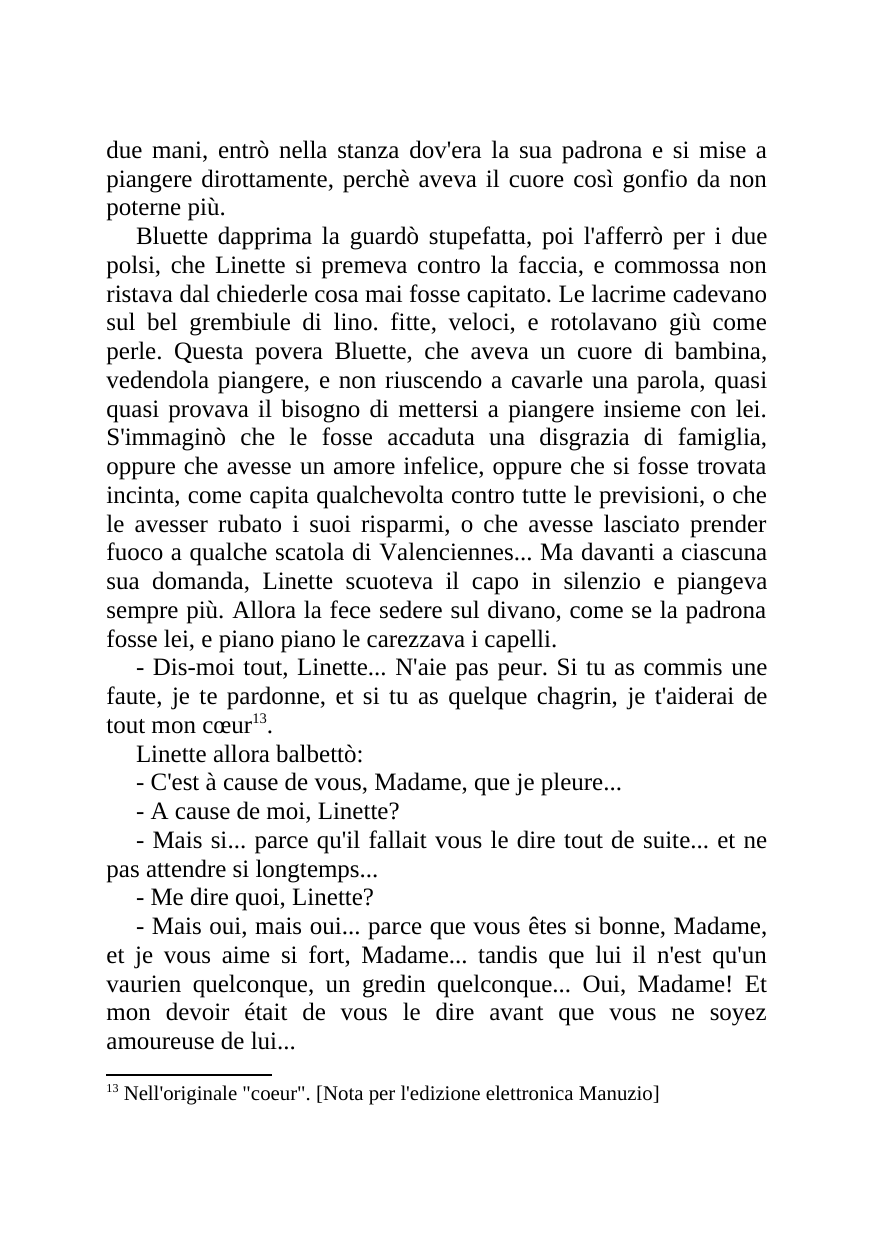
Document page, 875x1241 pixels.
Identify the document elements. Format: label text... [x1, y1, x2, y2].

text - Me dire quoi, Linette? [106, 882, 768, 911]
text - C'est à cause de vous, Madame, que je pleure... [106, 767, 768, 796]
text - Dis-moi tout, Linette... N'aie pas peur. Si tu as commis une faute, je te pardonne, et si tu as quelque chagrin, je t'aiderai de tout mon cœur. [106, 652, 768, 739]
text Linette allora balbettò: [106, 739, 768, 767]
text - Mais oui, mais oui... parce que vous êtes si bonne, Madame, et je vous aime si fort, Madame... tandis que lui il n'est qu'un vaurien quelconque, un gredin quelconque... Oui, Madame! Et mon devoir était de vous le dire avant que vous ne soyez amoureuse de lui... [106, 911, 768, 1055]
text Bluette dapprima la guardò stupefatta, poi l'afferrò per i due polsi, che Linette si premeva contro la faccia, e commossa non ristava dal chiederle cosa mai fosse capitato. Le lacrime cadevano sul bel grembiule di lino. fitte, veloci, e rotolavano giù come perle. Questa povera Bluette, che aveva un cuore di bambina, vedendola piangere, e non riuscendo a cavarle una parola, quasi quasi provava il bisogno di mettersi a piangere insieme con lei. S'immaginò che le fosse accaduta una disgrazia di famiglia, oppure che avesse un amore infelice, oppure che si fosse trovata incinta, come capita qualchevolta contro tutte le previsioni, o che le avesser rubato i suoi risparmi, o che avesse lasciato prender fuoco a qualche scatola di Valenciennes... Ma davanti a ciascuna sua domanda, Linette scuoteva il capo in silenzio e piangeva sempre più. Allora la fece sedere sul divano, come se la padrona fosse lei, e piano piano le carezzava i capelli. [106, 221, 768, 652]
text - Mais si... parce qu'il fallait vous le dire tout de suite... et ne pas attendre si longtemps... [106, 825, 768, 882]
text Nell'originale "coeur". [Nota per l'edizione elettronica Manuzio] [106, 1081, 768, 1105]
text - A cause de moi, Linette? [106, 796, 768, 825]
text due mani, entrò nella stanza dov'era la sua padrona e si mise a piangere dirottamente, perchè aveva il cuore così gonfio da non poterne più. [106, 135, 768, 221]
